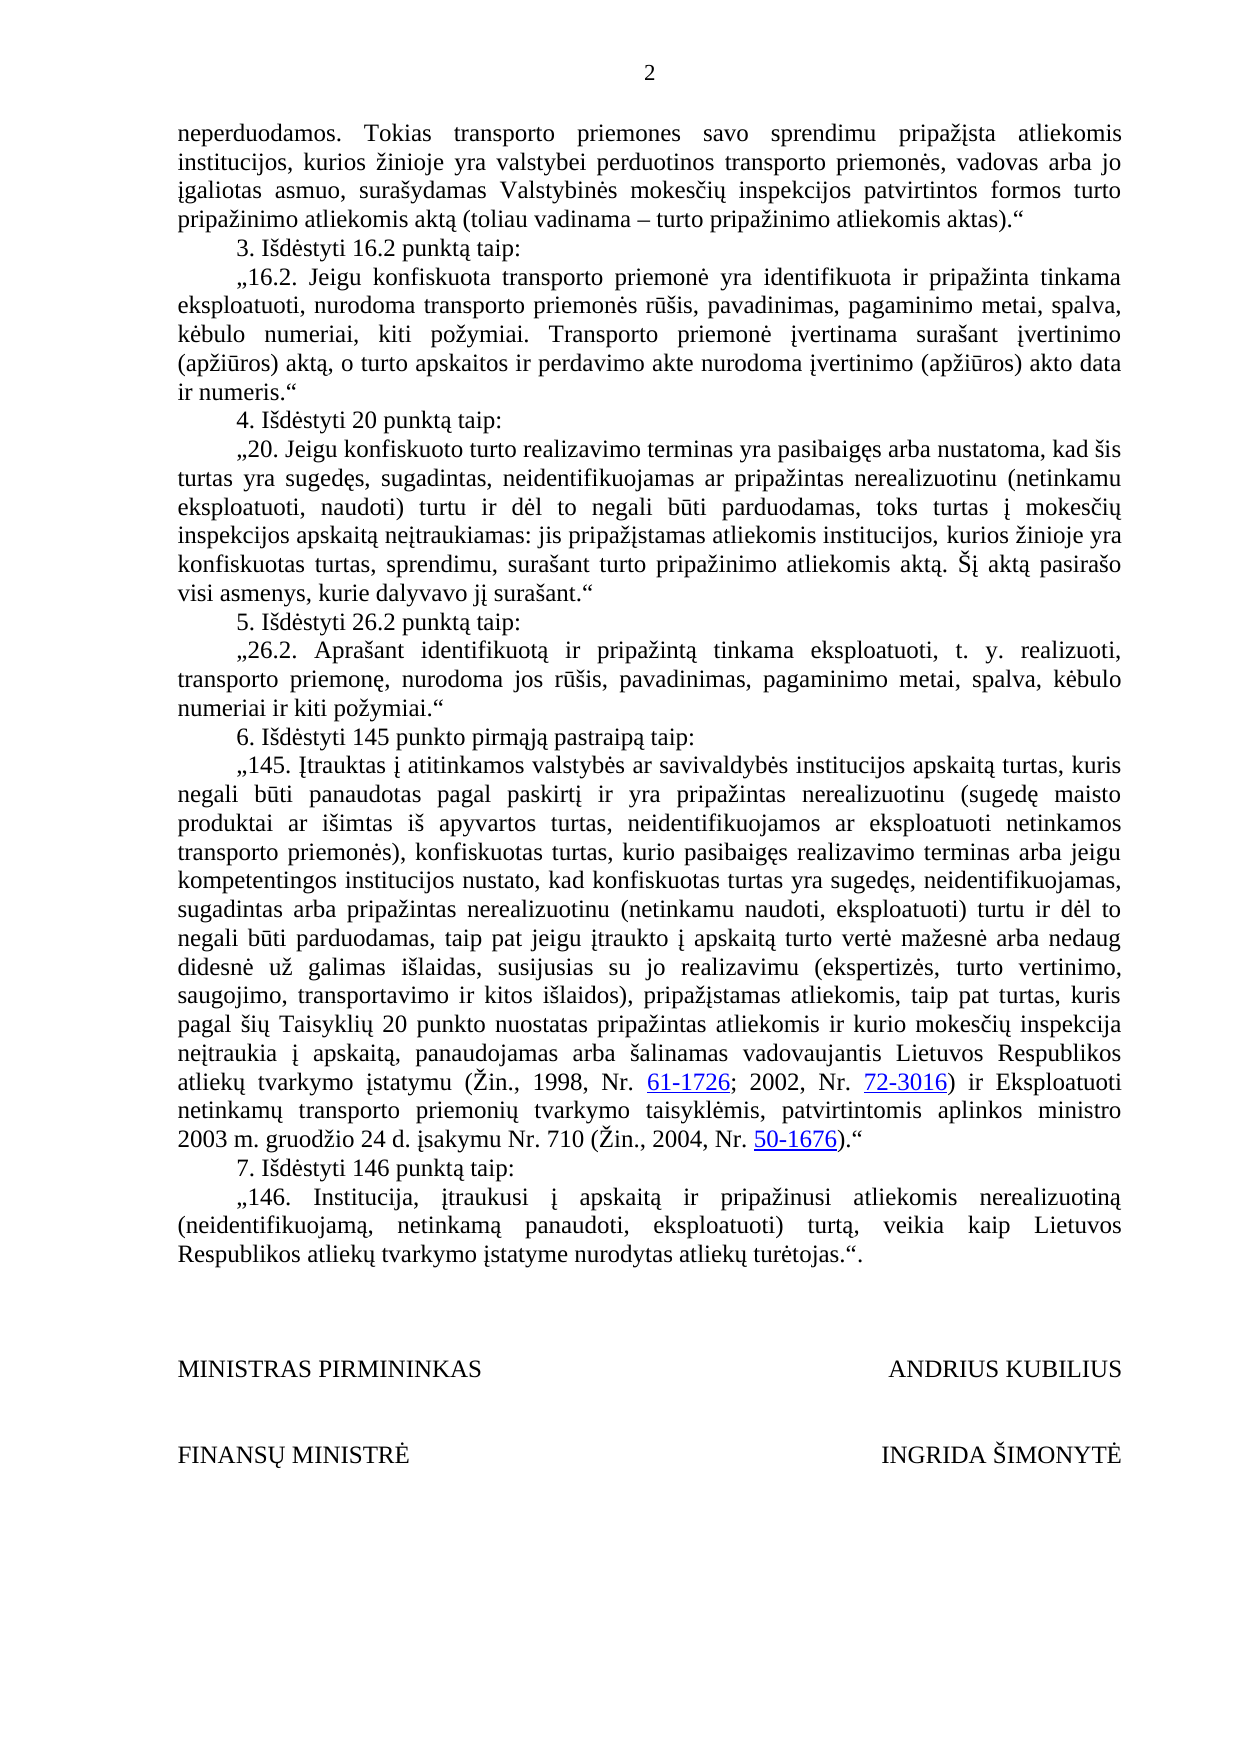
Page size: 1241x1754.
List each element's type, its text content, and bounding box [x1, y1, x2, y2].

text 3. Išdėstyti 16.2 punktą taip: [177, 233, 1122, 262]
text 4. Išdėstyti 20 punktą taip: [177, 406, 1122, 434]
text MINISTRAS PIRMININKAS ANDRIUS KUBILIUS [177, 1354, 1122, 1383]
text FINANSŲ MINISTRĖ INGRIDA ŠIMONYTĖ [177, 1441, 1122, 1469]
text „20. Jeigu konfiskuoto turto realizavimo terminas yra pasibaigęs arba nustatoma, kad šis turtas yra sugedęs, sugadintas, neidentifikuojamas ar pripažintas nerealizuotinu (netinkamu eksploatuoti, naudoti) turtu ir dėl to negali būti parduodamas, toks turtas į mokesčių inspekcijos apskaitą neįtraukiamas: jis pripažįstamas atliekomis institucijos, kurios žinioje yra konfiskuotas turtas, sprendimu, surašant turto pripažinimo atliekomis aktą. Šį aktą pasirašo visi asmenys, kurie dalyvavo jį surašant.“ [177, 434, 1122, 607]
text „16.2. Jeigu konfiskuota transporto priemonė yra identifikuota ir pripažinta tinkama eksploatuoti, nurodoma transporto priemonės rūšis, pavadinimas, pagaminimo metai, spalva, kėbulo numeriai, kiti požymiai. Transporto priemonė įvertinama surašant įvertinimo (apžiūros) aktą, o turto apskaitos ir perdavimo akte nurodoma įvertinimo (apžiūros) akto data ir numeris.“ [177, 262, 1122, 406]
text 6. Išdėstyti 145 punkto pirmąją pastraipą taip: [177, 722, 1122, 751]
text neperduodamos. Tokias transporto priemones savo sprendimu pripažįsta atliekomis institucijos, kurios žinioje yra valstybei perduotinos transporto priemonės, vadovas arba jo įgaliotas asmuo, surašydamas Valstybinės mokesčių inspekcijos patvirtintos formos turto pripažinimo atliekomis aktą (toliau vadinama – turto pripažinimo atliekomis aktas).“ [177, 118, 1122, 233]
text „26.2. Aprašant identifikuotą ir pripažintą tinkama eksploatuoti, t. y. realizuoti, transporto priemonę, nurodoma jos rūšis, pavadinimas, pagaminimo metai, spalva, kėbulo numeriai ir kiti požymiai.“ [177, 636, 1122, 722]
text „145. Įtrauktas į atitinkamos valstybės ar savivaldybės institucijos apskaitą turtas, kuris negali būti panaudotas pagal paskirtį ir yra pripažintas nerealizuotinu (sugedę maisto produktai ar išimtas iš apyvartos turtas, neidentifikuojamos ar eksploatuoti netinkamos transporto priemonės), konfiskuotas turtas, kurio pasibaigęs realizavimo terminas arba jeigu kompetentingos institucijos nustato, kad konfiskuotas turtas yra sugedęs, neidentifikuojamas, sugadintas arba pripažintas nerealizuotinu (netinkamu naudoti, eksploatuoti) turtu ir dėl to negali būti parduodamas, taip pat jeigu įtraukto į apskaitą turto vertė mažesnė arba nedaug didesnė už galimas išlaidas, susijusias su jo realizavimu (ekspertizės, turto vertinimo, saugojimo, transportavimo ir kitos išlaidos), pripažįstamas atliekomis, taip pat turtas, kuris pagal šių Taisyklių 20 punkto nuostatas pripažintas atliekomis ir kurio mokesčių inspekcija neįtraukia į apskaitą, panaudojamas arba šalinamas vadovaujantis Lietuvos Respublikos atliekų tvarkymo įstatymu (Žin., 1998, Nr. 61-1726; 2002, Nr. 72-3016) ir Eksploatuoti netinkamų transporto priemonių tvarkymo taisyklėmis, patvirtintomis aplinkos ministro 2003 m. gruodžio 24 d. įsakymu Nr. 710 (Žin., 2004, Nr. 50-1676).“ [177, 751, 1122, 1153]
text 5. Išdėstyti 26.2 punktą taip: [177, 607, 1122, 636]
text 7. Išdėstyti 146 punktą taip: [177, 1153, 1122, 1182]
text „146. Institucija, įtraukusi į apskaitą ir pripažinusi atliekomis nerealizuotiną (neidentifikuojamą, netinkamą panaudoti, eksploatuoti) turtą, veikia kaip Lietuvos Respublikos atliekų tvarkymo įstatyme nurodytas atliekų turėtojas.“. [177, 1182, 1122, 1268]
